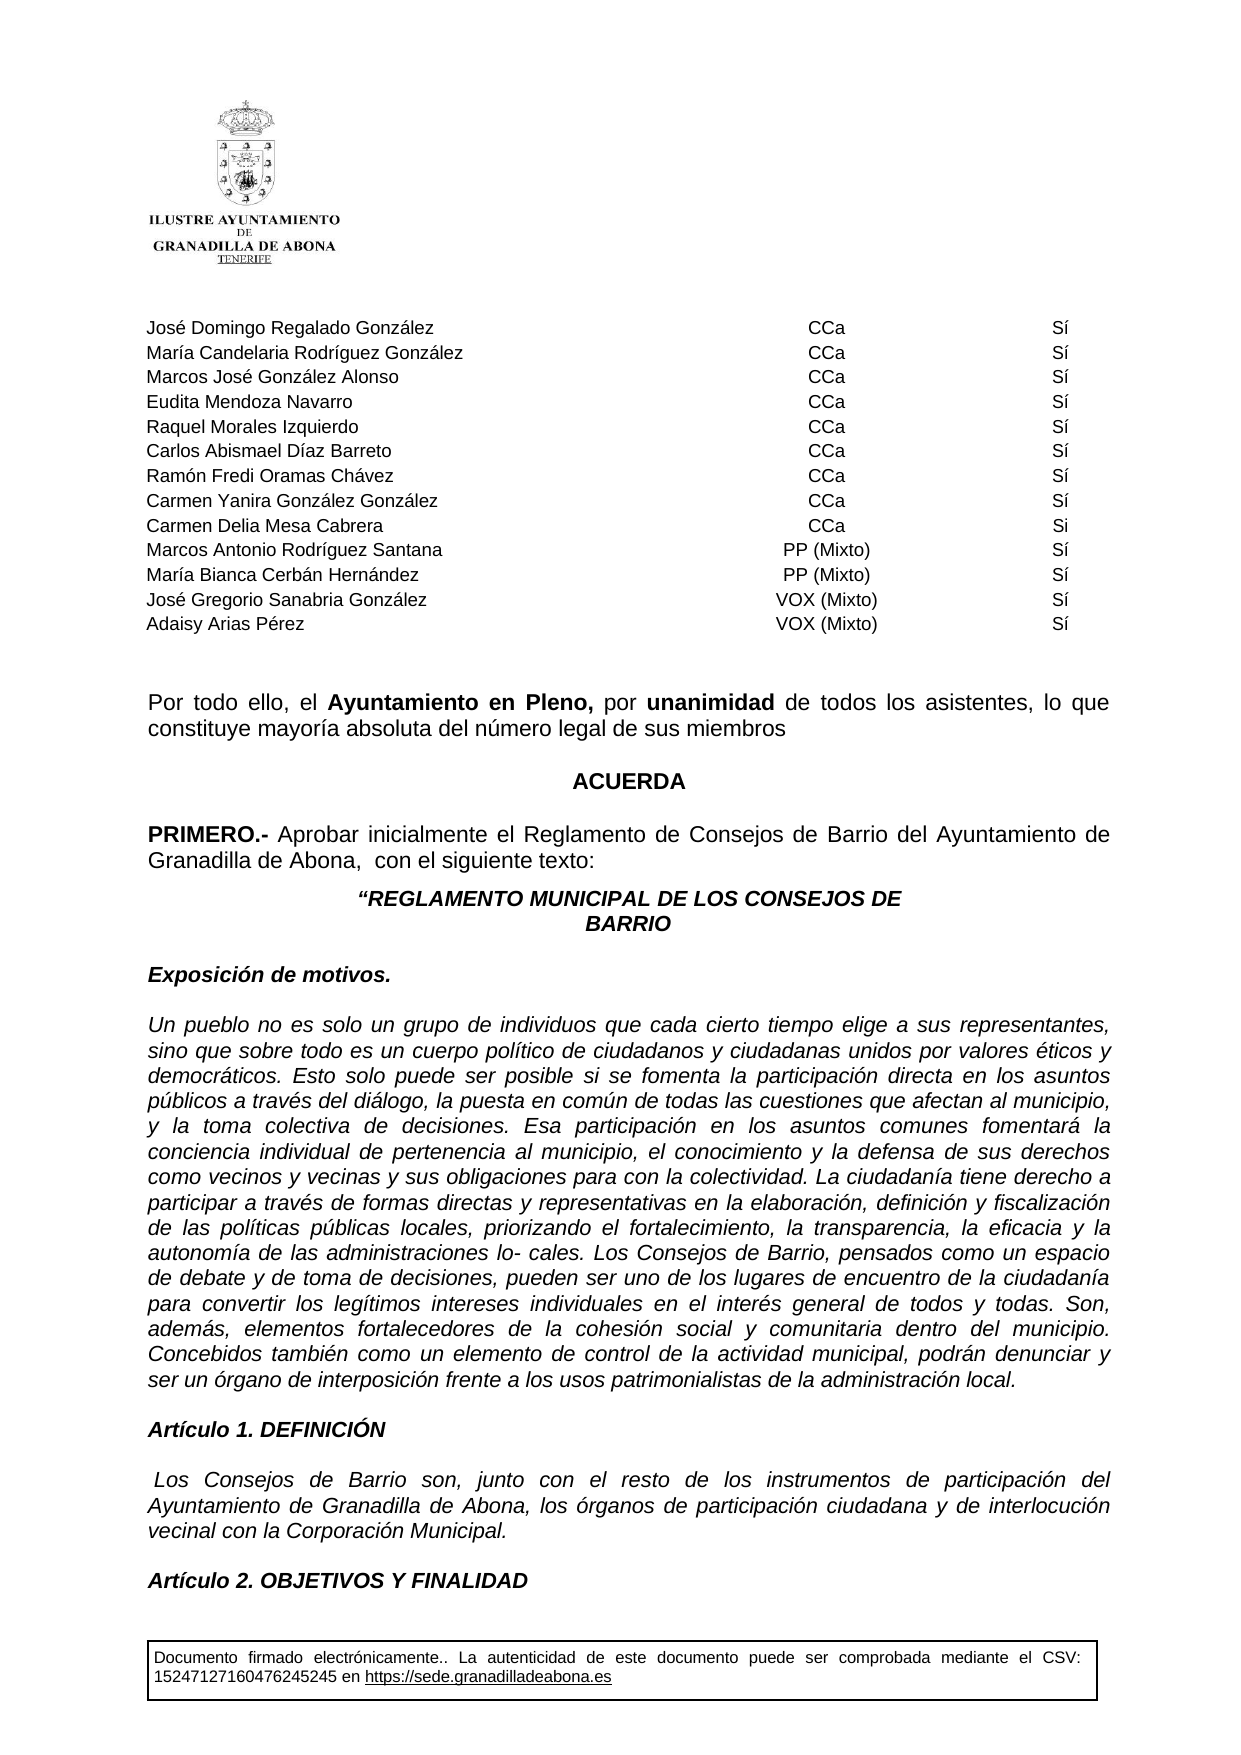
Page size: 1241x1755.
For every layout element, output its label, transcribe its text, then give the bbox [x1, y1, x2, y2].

table_header Sí [964, 309, 1074, 341]
subtitle Artículo 2. OBJETIVOS Y FINALIDAD [148, 1568, 1122, 1594]
table_cell Carlos Abismael Díaz Barreto [140, 440, 621, 464]
table_cell CCa [621, 465, 964, 489]
table_cell Carmen Delia Mesa Cabrera [140, 514, 621, 538]
table_cell Marcos Antonio Rodríguez Santana [140, 539, 621, 563]
table_cell CCa [621, 514, 964, 538]
table_cell CCa [621, 415, 964, 440]
table_cell José Gregorio Sanabria González [140, 588, 621, 613]
table_cell Sí [964, 489, 1074, 514]
table_cell María Candelaria Rodríguez González [140, 341, 621, 366]
table_cell Si [964, 514, 1074, 538]
table_cell Raquel Morales Izquierdo [140, 415, 621, 440]
table_cell Sí [964, 563, 1074, 588]
table_cell CCa [621, 366, 964, 390]
table_cell Sí [964, 613, 1074, 645]
table_cell Sí [964, 440, 1074, 464]
table_cell María Bianca Cerbán Hernández [140, 563, 621, 588]
table_cell Eudita Mendoza Navarro [140, 390, 621, 415]
text Por todo ello, el Ayuntamiento en Pleno, por unanimidad de todos los asistentes, lo que constituye mayoría absoluta del número legal de sus miembros [148, 689, 1111, 742]
text PRIMERO.- Aprobar inicialmente el Reglamento de Consejos de Barrio del Ayuntamiento de Granadilla de Abona, con el siguiente texto: [148, 821, 1111, 874]
subtitle “REGLAMENTO MUNICIPAL DE LOS CONSEJOS DE BARRIO [310, 886, 948, 937]
subtitle Artículo 1. DEFINICIÓN [148, 1417, 1122, 1442]
table_cell CCa [621, 390, 964, 415]
table_cell Ramón Fredi Oramas Chávez [140, 465, 621, 489]
table_cell VOX (Mixto) [621, 613, 964, 645]
table_header José Domingo Regalado González [140, 309, 621, 341]
table_cell Sí [964, 366, 1074, 390]
text Los Consejos de Barrio son, junto con el resto de los instrumentos de participación del Ayuntamiento de Granadilla de Abona, los órganos de participación ciudadana y de interlocución vecinal con la Corporación Municipal. [148, 1467, 1111, 1543]
table_cell CCa [621, 341, 964, 366]
table_cell Sí [964, 465, 1074, 489]
text Un pueblo no es solo un grupo de individuos que cada cierto tiempo elige a sus representantes, sino que sobre todo es un cuerpo político de ciudadanos y ciudadanas unidos por valores éticos y democráticos. Esto solo puede ser posible si se fomenta la participación directa en los asuntos públicos a través del diálogo, la puesta en común de todas las cuestiones que afectan al municipio, y la toma colectiva de decisiones. Esa participación en los asuntos comunes fomentará la conciencia individual de pertenencia al municipio, el conocimiento y la defensa de sus derechos como vecinos y vecinas y sus obligaciones para con la colectividad. La ciudadanía tiene derecho a participar a través de formas directas y representativas en la elaboración, definición y fiscalización de las políticas públicas locales, priorizando el fortalecimiento, la transparencia, la eficacia y la autonomía de las administraciones lo- cales. Los Consejos de Barrio, pensados como un espacio de debate y de toma de decisiones, pueden ser uno de los lugares de encuentro de la ciudadanía para convertir los legítimos intereses individuales en el interés general de todos y todas. Son, además, elementos fortalecedores de la cohesión social y comunitaria dentro del municipio. Concebidos también como un elemento de control de la actividad municipal, podrán denunciar y ser un órgano de interposición frente a los usos patrimonialistas de la administración local. [148, 1012, 1111, 1392]
table_cell Sí [964, 539, 1074, 563]
table_cell VOX (Mixto) [621, 588, 964, 613]
table_cell Sí [964, 390, 1074, 415]
table_cell CCa [621, 440, 964, 464]
table_cell Marcos José González Alonso [140, 366, 621, 390]
table_cell Adaisy Arias Pérez [140, 613, 621, 645]
table_header CCa [621, 309, 964, 341]
table_cell Sí [964, 415, 1074, 440]
text Exposición de motivos. [148, 962, 1122, 987]
table_cell Carmen Yanira González González [140, 489, 621, 514]
table_cell Sí [964, 588, 1074, 613]
table_cell PP (Mixto) [621, 563, 964, 588]
table_cell Sí [964, 341, 1074, 366]
table_cell CCa [621, 489, 964, 514]
table_cell PP (Mixto) [621, 539, 964, 563]
subtitle ACUERDA [310, 768, 948, 794]
